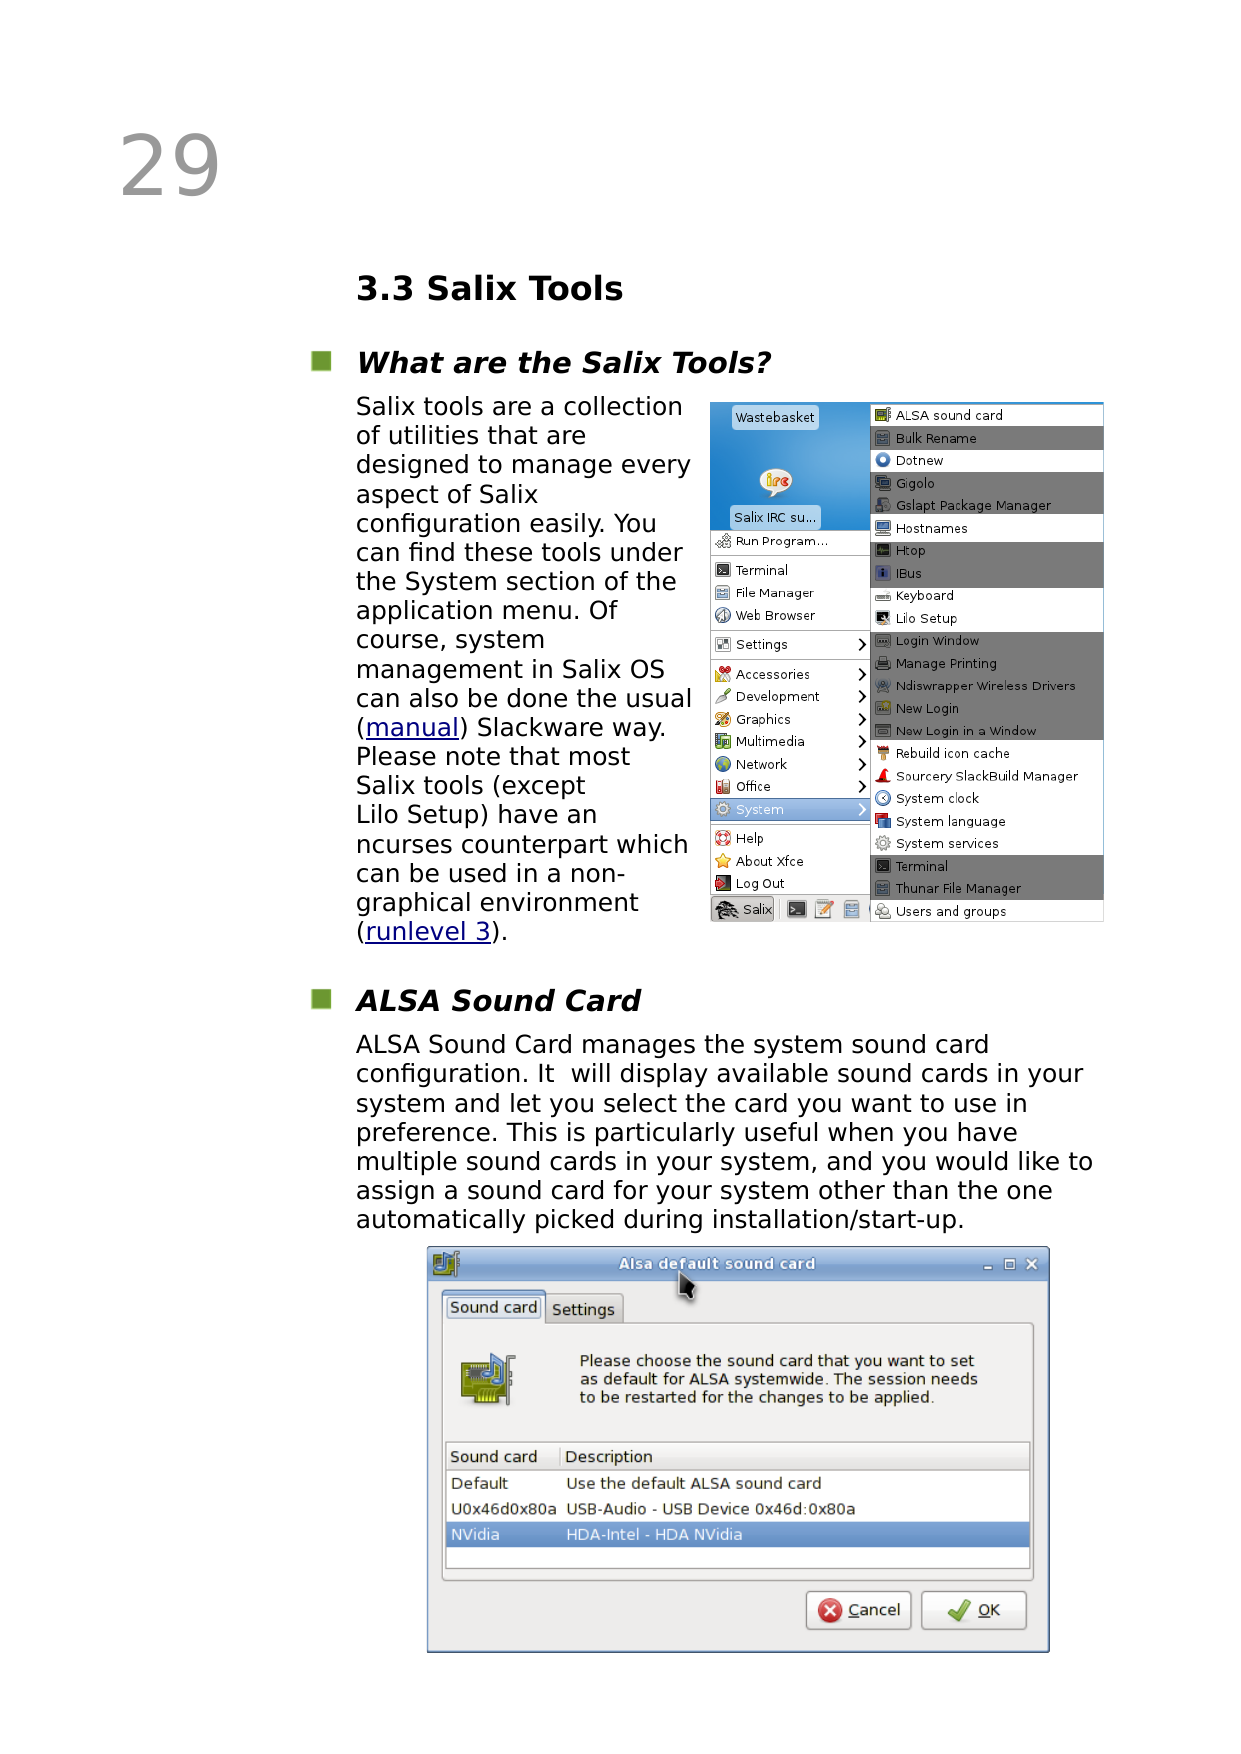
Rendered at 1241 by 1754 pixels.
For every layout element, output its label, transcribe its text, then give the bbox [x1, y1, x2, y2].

picture [426, 1246, 1050, 1653]
text Salix tools are a collection of utilities that are designed to manage every aspect of Salix configuration easily. You can find these tools under the System section of the application menu. Of course, system management in Salix OS can also be done the usual (manual) Slackware way. [356, 392, 1121, 742]
subtitle ALSA Sound Card [357, 984, 1121, 1018]
picture [710, 402, 1104, 922]
subtitle What are the Salix Tools? [357, 346, 1121, 380]
picture [284, 340, 357, 380]
text Please note that most Salix tools (except Lilo Setup) have an ncurses counterpart which can be used in a non-graphical environment (runlevel 3). [356, 742, 1121, 947]
subtitle 3.3 Salix Tools [356, 269, 1121, 308]
text ALSA Sound Card manages the system sound card configuration. It will display available sound cards in your system and let you select the card you want to use in preference. This is particularly useful when you have multiple sound cards in your system, and you would like to assign a sound card for your system other than the one automatically picked during installation/start-up. [356, 1031, 1121, 1235]
picture [284, 978, 357, 1018]
